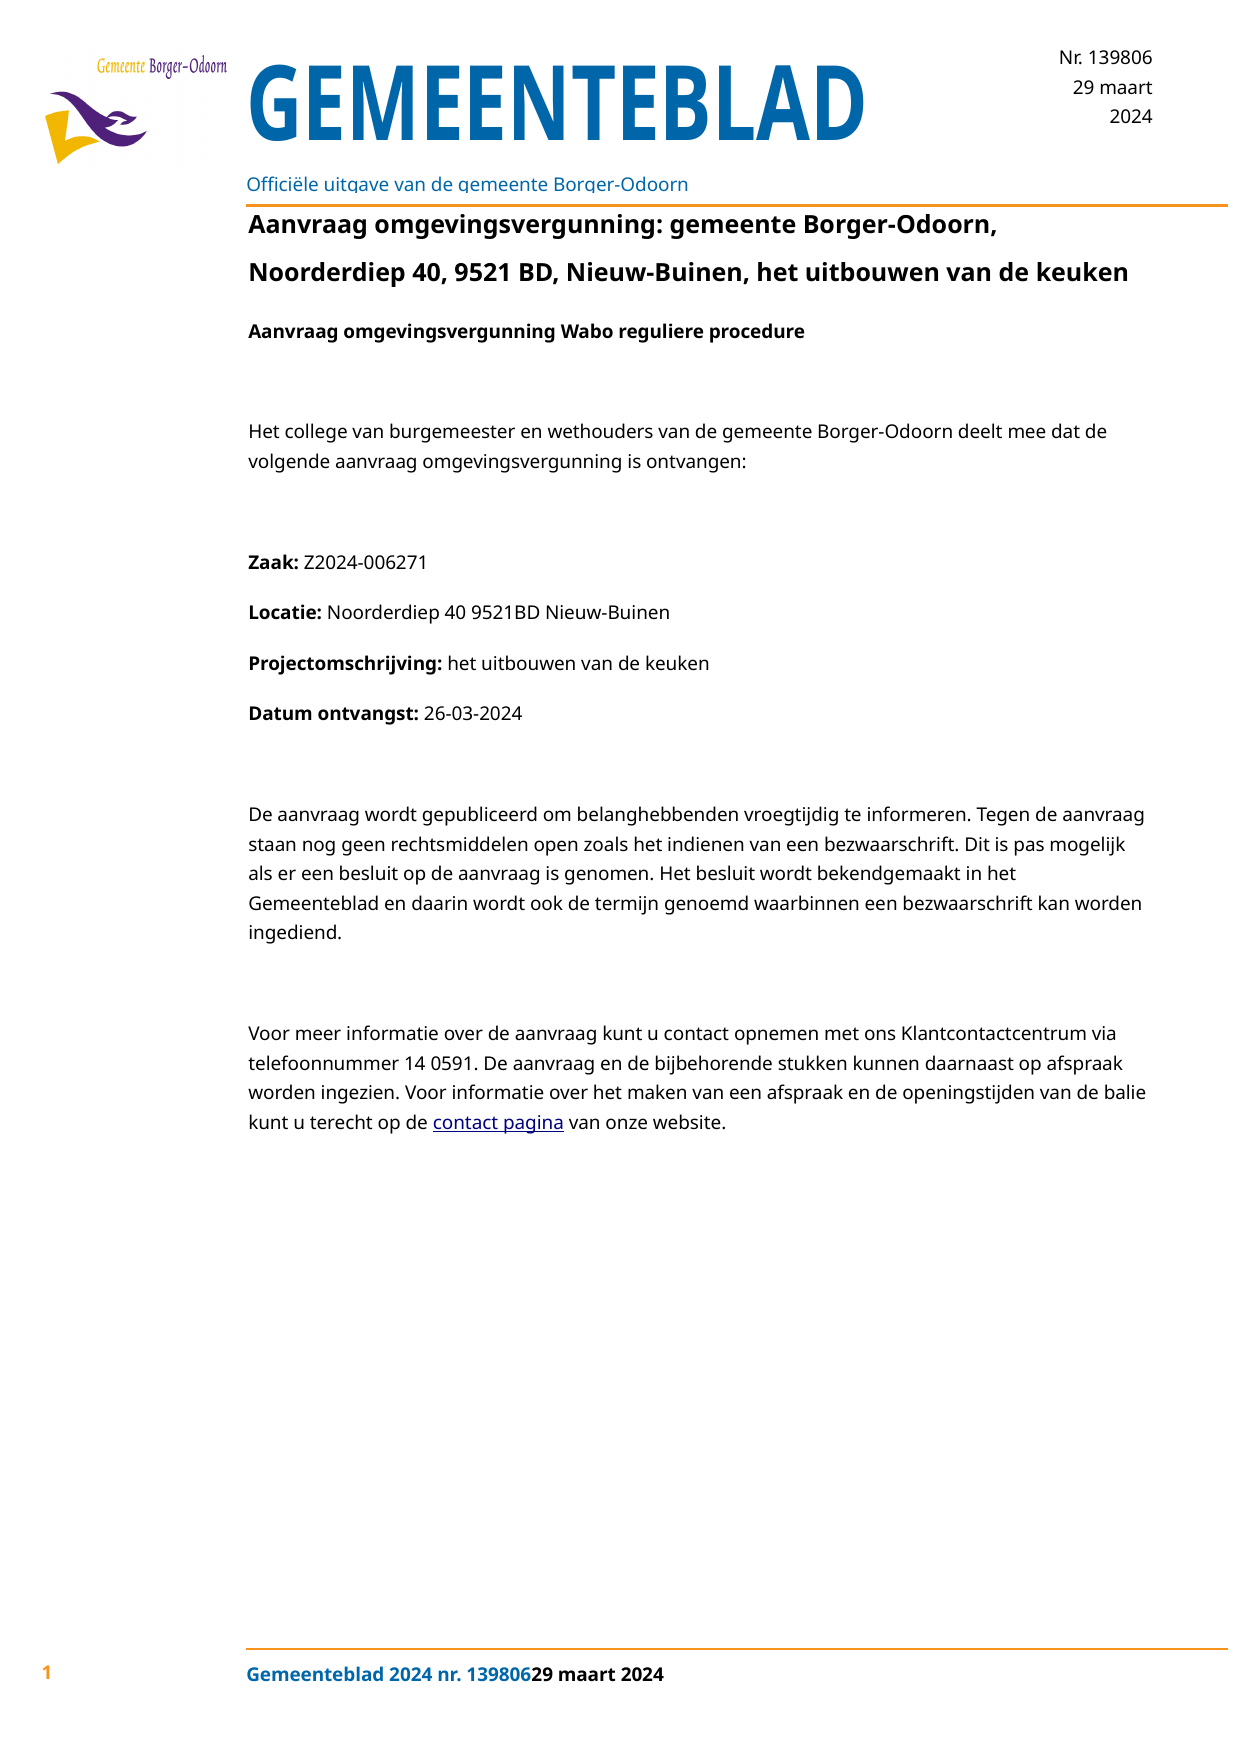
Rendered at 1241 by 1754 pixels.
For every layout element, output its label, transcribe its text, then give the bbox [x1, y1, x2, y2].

text Datum ontvangst: 26-03-2024 [248, 700, 1152, 726]
text Aanvraag omgevingsvergunning: gemeente Borger-Odoorn, Noorderdiep 40, 9521 BD, Nieuw-Buinen, het uitbouwen van de keuken [248, 207, 1152, 288]
text Het college van burgemeester en wethouders van de gemeente Borger-Odoorn deelt mee dat de volgende aanvraag omgevingsvergunning is ontvangen: [248, 419, 1152, 474]
text Voor meer informatie over de aanvraag kunt u contact opnemen met ons Klantcontactcentrum via telefoonnummer 14 0591. De aanvraag en de bijbehorende stukken kunnen daarnaast op afspraak worden ingezien. Voor informatie over het maken van een afspraak en de openingstijden van de balie kunt u terecht op de contact pagina van onze website. [248, 1020, 1152, 1135]
picture [41, 47, 231, 172]
text Locatie: Noorderdiep 40 9521BD Nieuw-Buinen [248, 599, 1152, 625]
text Projectomschrijving: het uitbouwen van de keuken [248, 650, 1152, 676]
text De aanvraag wordt gepubliceerd om belanghebbenden vroegtijdig te informeren. Tegen de aanvraag staan nog geen rechtsmiddelen open zoals het indienen van een bezwaarschrift. Dit is pas mogelijk als er een besluit op de aanvraag is genomen. Het besluit wordt bekendgemaakt in het Gemeenteblad en daarin wordt ook de termijn genoemd waarbinnen een bezwaarschrift kan worden ingediend. [248, 801, 1152, 945]
text Aanvraag omgevingsvergunning Wabo reguliere procedure [248, 318, 1152, 344]
text Zaak: Z2024-006271 [248, 549, 1152, 575]
